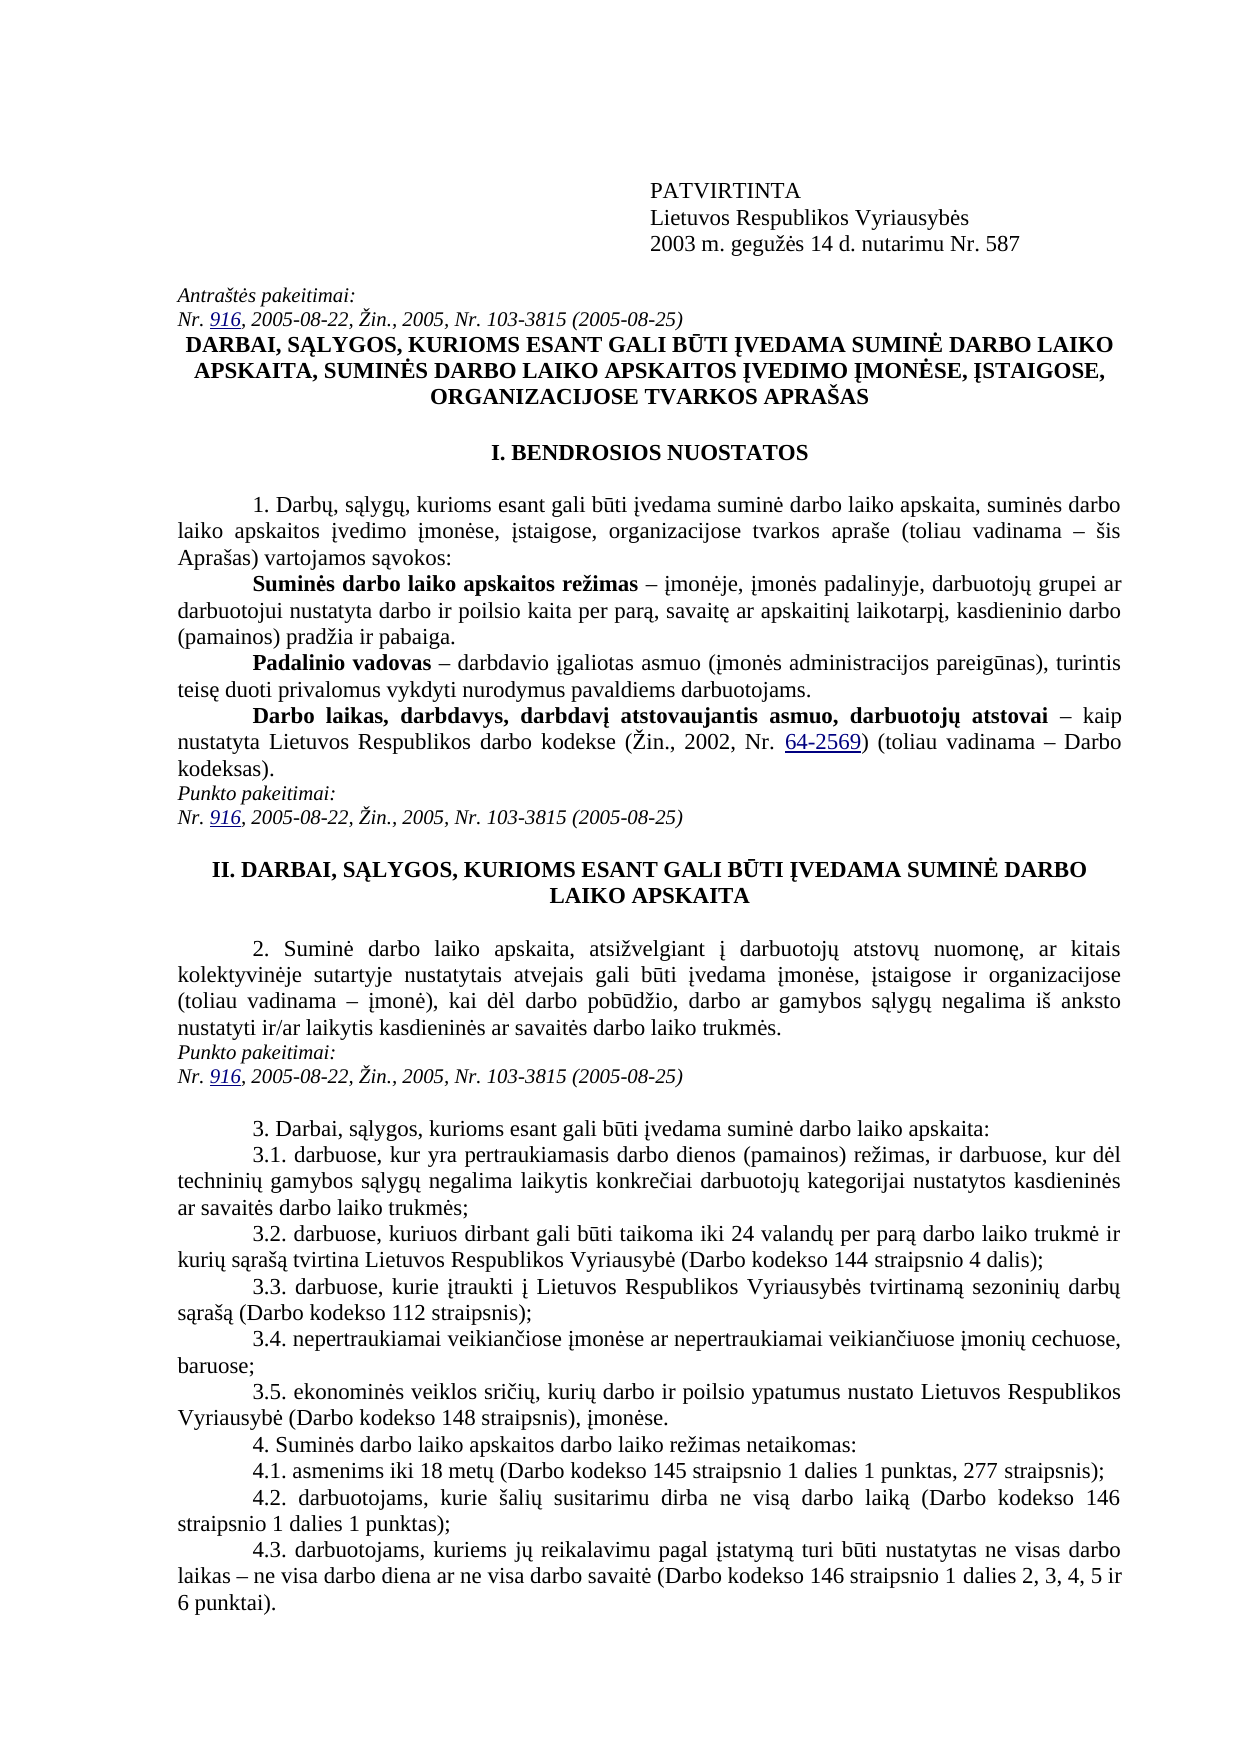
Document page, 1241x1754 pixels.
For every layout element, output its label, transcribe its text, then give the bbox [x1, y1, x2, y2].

text 3.1. darbuose, kur yra pertraukiamasis darbo dienos (pamainos) režimas, ir darbuose, kur dėl techninių gamybos sąlygų negalima laikytis konkrečiai darbuotojų kategorijai nustatytos kasdieninės ar savaitės darbo laiko trukmės; [177, 1141, 1122, 1220]
text 3.2. darbuose, kuriuos dirbant gali būti taikoma iki 24 valandų per parą darbo laiko trukmė ir kurių sąrašą tvirtina Lietuvos Respublikos Vyriausybė (Darbo kodekso 144 straipsnio 4 dalis); [177, 1220, 1122, 1273]
text 4.3. darbuotojams, kuriems jų reikalavimu pagal įstatymą turi būti nustatytas ne visas darbo laikas – ne visa darbo diena ar ne visa darbo savaitė (Darbo kodekso 146 straipsnio 1 dalies 2, 3, 4, 5 ir 6 punktai). [177, 1536, 1122, 1615]
text Patvirtinta [650, 177, 1122, 203]
subtitle I. BENDROSIOS NUOSTATOS [177, 438, 1122, 465]
text Punkto pakeitimai: [177, 1040, 1122, 1064]
text 3.4. nepertraukiamai veikiančiose įmonėse ar nepertraukiamai veikiančiuose įmonių cechuose, baruose; [177, 1325, 1122, 1378]
text Lietuvos Respublikos Vyriausybės 2003 m. gegužės 14 d. nutarimu Nr. 587 [650, 203, 1122, 256]
text 3. Darbai, sąlygos, kurioms esant gali būti įvedama suminė darbo laiko apskaita: [177, 1114, 1122, 1141]
text 4. Suminės darbo laiko apskaitos darbo laiko režimas netaikomas: [177, 1431, 1122, 1457]
text II. DARBAI, SĄLYGOS, KURIOMS ESANT GALI BŪTI ĮVEDAMA SUMINĖ DARBO LAIKO APSKAITA [177, 856, 1122, 908]
text Padalinio vadovas – darbdavio įgaliotas asmuo (įmonės administracijos pareigūnas), turintis teisę duoti privalomus vykdyti nurodymus pavaldiems darbuotojams. [177, 649, 1122, 702]
text 4.2. darbuotojams, kurie šalių susitarimu dirba ne visą darbo laiką (Darbo kodekso 146 straipsnio 1 dalies 1 punktas); [177, 1483, 1122, 1536]
text 3.5. ekonominės veiklos sričių, kurių darbo ir poilsio ypatumus nustato Lietuvos Respublikos Vyriausybė (Darbo kodekso 148 straipsnis), įmonėse. [177, 1378, 1122, 1431]
text Nr. 916, 2005-08-22, Žin., 2005, Nr. 103-3815 (2005-08-25) [177, 1064, 1122, 1088]
text Nr. 916, 2005-08-22, Žin., 2005, Nr. 103-3815 (2005-08-25) [177, 307, 1122, 331]
subtitle Antraštės pakeitimai: [177, 283, 1122, 307]
text Nr. 916, 2005-08-22, Žin., 2005, Nr. 103-3815 (2005-08-25) [177, 805, 1122, 829]
text DARBAI, SĄLYGOS, KURIOMS ESANT GALI BŪTI ĮVEDAMA SUMINĖ DARBO LAIKO APSKAITA, SUMINĖS DARBO LAIKO APSKAITOS ĮVEDIMO ĮMONĖSE, ĮSTAIGOSE, ORGANIZACIJOSE TVARKOS APRAŠAS [177, 331, 1122, 410]
text 4.1. asmenims iki 18 metų (Darbo kodekso 145 straipsnio 1 dalies 1 punktas, 277 straipsnis); [177, 1457, 1122, 1483]
text 1. Darbų, sąlygų, kurioms esant gali būti įvedama suminė darbo laiko apskaita, suminės darbo laiko apskaitos įvedimo įmonėse, įstaigose, organizacijose tvarkos apraše (toliau vadinama – šis Aprašas) vartojamos sąvokos: [177, 491, 1122, 570]
text 2. Suminė darbo laiko apskaita, atsižvelgiant į darbuotojų atstovų nuomonę, ar kitais kolektyvinėje sutartyje nustatytais atvejais gali būti įvedama įmonėse, įstaigose ir organizacijose (toliau vadinama – įmonė), kai dėl darbo pobūdžio, darbo ar gamybos sąlygų negalima iš anksto nustatyti ir/ar laikytis kasdieninės ar savaitės darbo laiko trukmės. [177, 935, 1122, 1040]
text 3.3. darbuose, kurie įtraukti į Lietuvos Respublikos Vyriausybės tvirtinamą sezoninių darbų sąrašą (Darbo kodekso 112 straipsnis); [177, 1273, 1122, 1325]
text Suminės darbo laiko apskaitos režimas – įmonėje, įmonės padalinyje, darbuotojų grupei ar darbuotojui nustatyta darbo ir poilsio kaita per parą, savaitę ar apskaitinį laikotarpį, kasdieninio darbo (pamainos) pradžia ir pabaiga. [177, 570, 1122, 649]
text Punkto pakeitimai: [177, 781, 1122, 805]
text Darbo laikas, darbdavys, darbdavį atstovaujantis asmuo, darbuotojų atstovai – kaip nustatyta Lietuvos Respublikos darbo kodekse (Žin., 2002, Nr. 64-2569) (toliau vadinama – Darbo kodeksas). [177, 702, 1122, 781]
